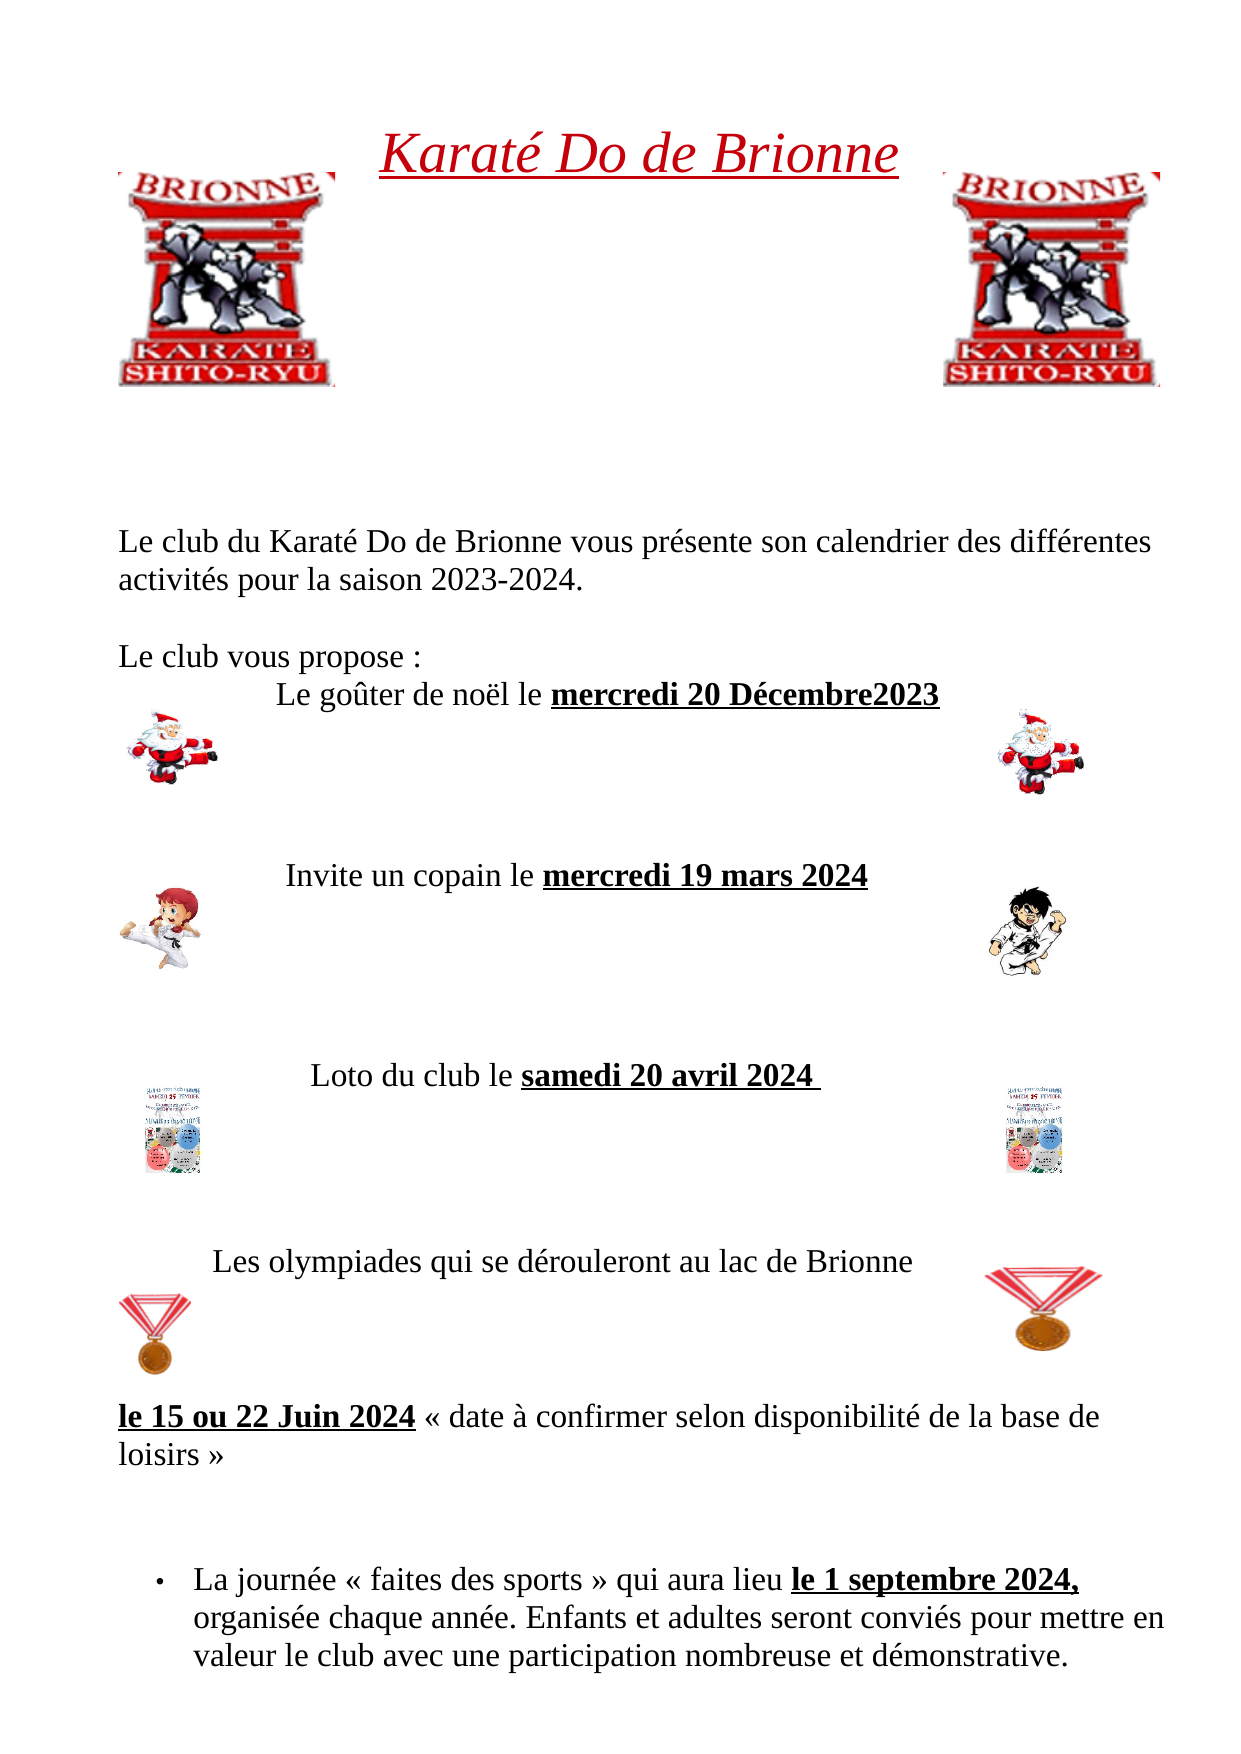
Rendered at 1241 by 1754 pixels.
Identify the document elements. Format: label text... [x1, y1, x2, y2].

text Le club du Karaté Do de Brionne vous présente son calendrier des différentes activités pour la saison 2023-2024. [118, 521, 1181, 597]
text Les olympiades qui se dérouleront au lac de Brionne le 15 ou 22 Juin 2024 « date à confirmer selon disponibilité de la base de loisirs » [118, 1241, 1181, 1473]
text Le club vous propose : [118, 636, 1181, 674]
text Karaté Do de Brionne [118, 118, 1181, 387]
text Le goûter de noël le mercredi 20 Décembre2023 [118, 674, 1181, 798]
list La journée « faites des sports » qui aura lieu le 1 septembre 2024, organisée chaque année. Enfants et adultes seront conviés pour mettre en valeur le club avec une participation nombreuse et démonstrative. [156, 1559, 1181, 1674]
text Loto du club le samedi 20 avril 2024 [118, 1055, 1181, 1174]
text Invite un copain le mercredi 19 mars 2024 [118, 855, 1181, 988]
